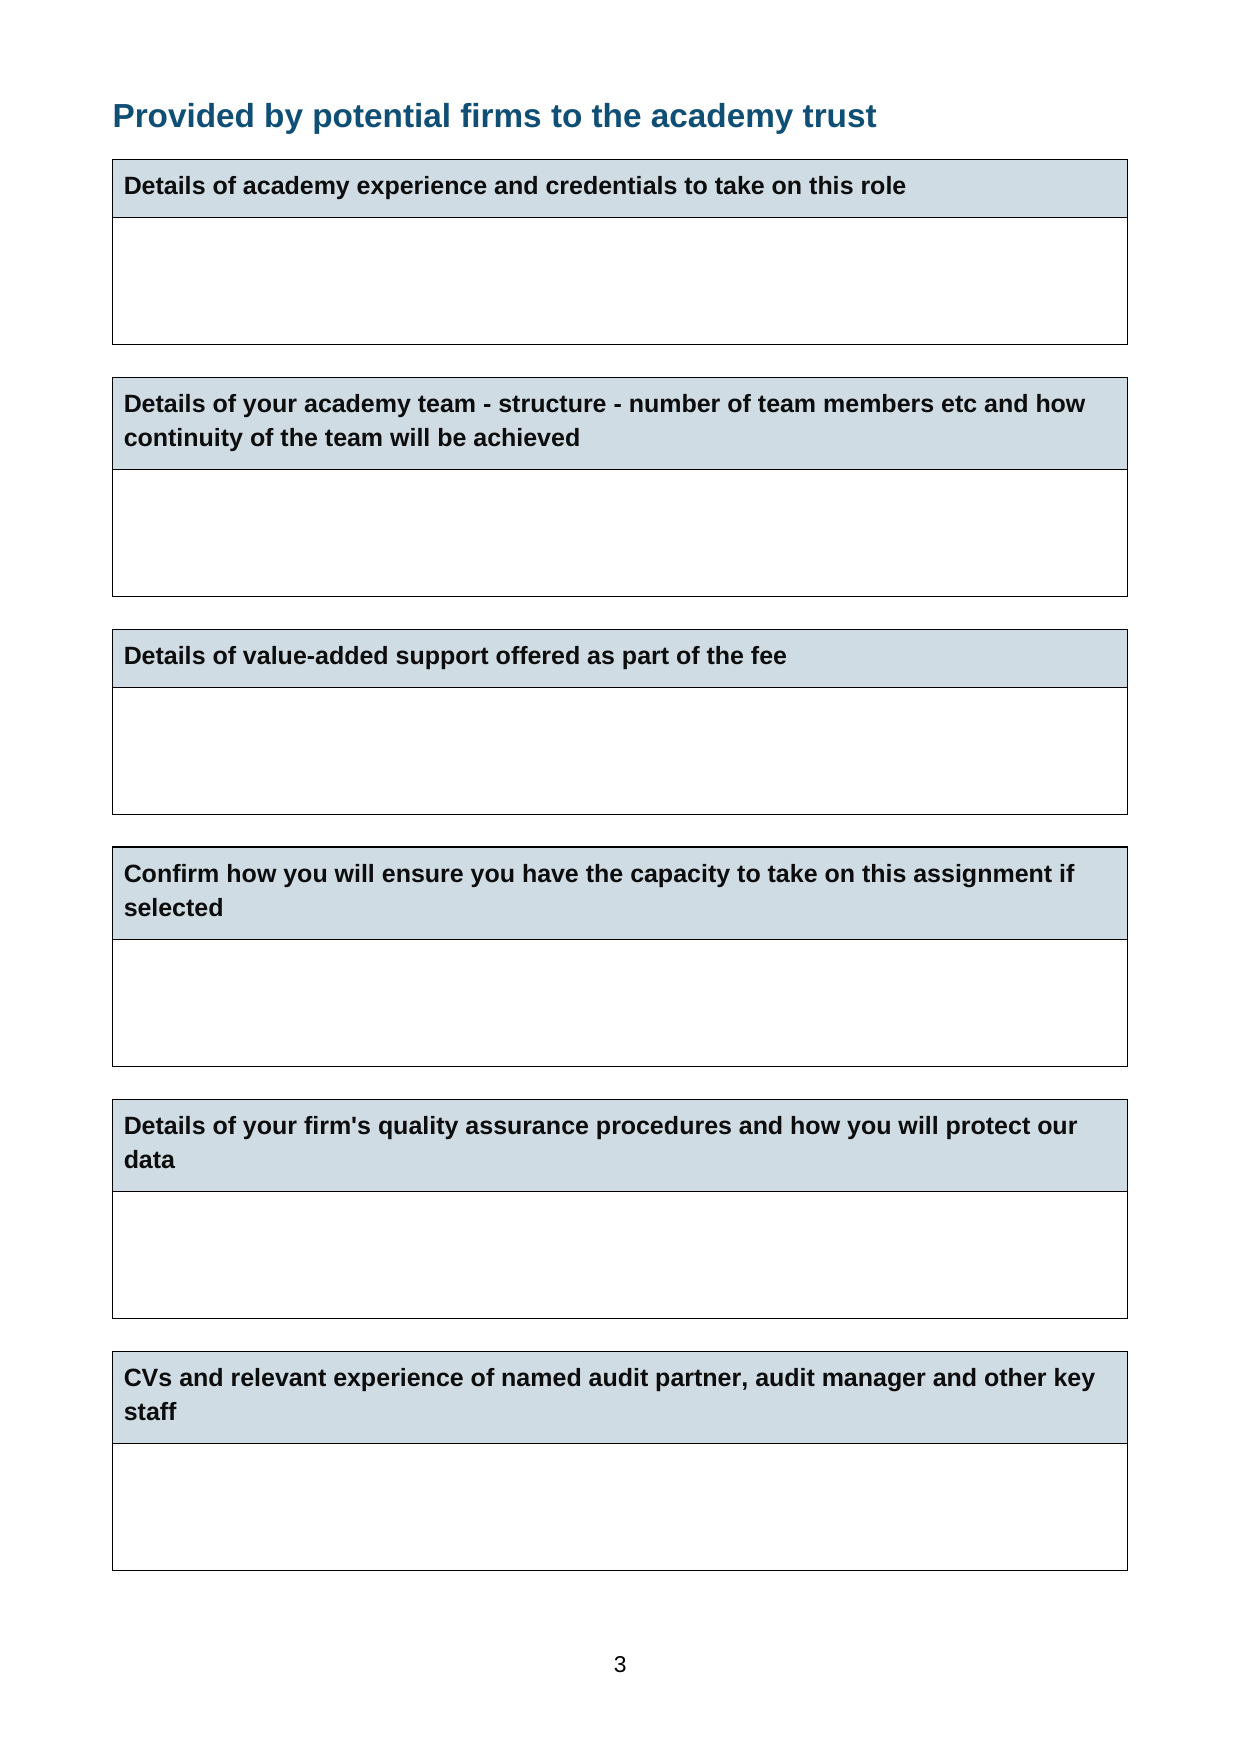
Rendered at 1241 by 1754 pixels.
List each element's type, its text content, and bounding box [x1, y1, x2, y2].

table_header Details of your academy team - structure - number of team members etc and how continuity of the team will be achieved [113, 378, 1127, 469]
table_cell [113, 218, 1127, 344]
table_header Details of value-added support offered as part of the fee [113, 630, 1127, 687]
table_cell [113, 940, 1127, 1066]
table_header Details of your firm's quality assurance procedures and how you will protect our data [113, 1100, 1127, 1191]
table_cell [113, 688, 1127, 814]
table_header CVs and relevant experience of named audit partner, audit manager and other key staff [113, 1352, 1127, 1443]
subtitle Provided by potential firms to the academy trust [112, 96, 1128, 134]
table_cell [113, 1444, 1127, 1570]
table_header Confirm how you will ensure you have the capacity to take on this assignment if selected [113, 848, 1127, 939]
table_cell [113, 470, 1127, 596]
table_header Details of academy experience and credentials to take on this role [113, 160, 1127, 217]
table_cell [113, 1192, 1127, 1318]
